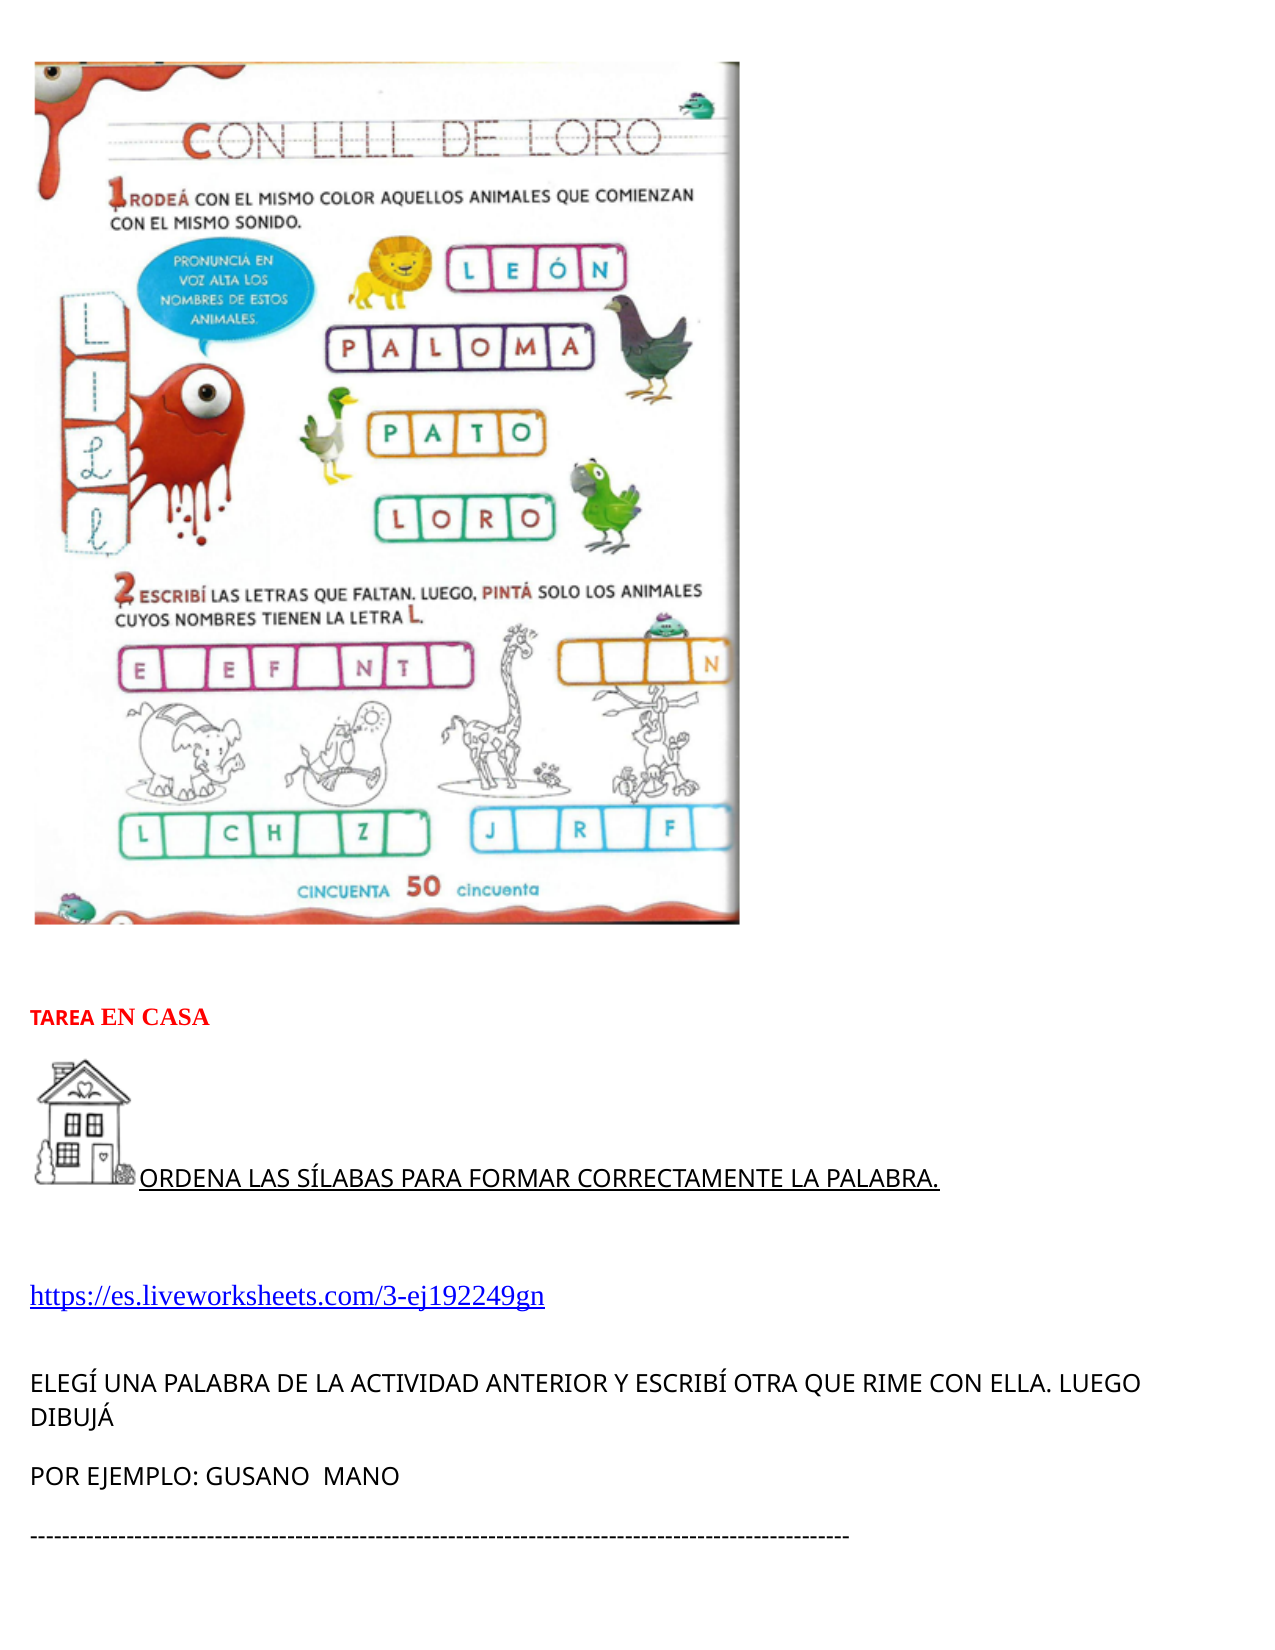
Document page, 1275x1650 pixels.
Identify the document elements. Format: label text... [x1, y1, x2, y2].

text https://es.liveworksheets.com/3-ej192249gn [29, 1278, 1196, 1312]
text ELEGÍ UNA PALABRA DE LA ACTIVIDAD ANTERIOR Y ESCRIBÍ OTRA QUE RIME CON ELLA. LUEGO DIBUJÁ [29, 1366, 1196, 1434]
text TAREA EN CASA [29, 1002, 1196, 1031]
picture [32, 59, 743, 928]
text ------------------------------------------------------------------------------------------------------ [29, 1518, 1196, 1552]
picture [32, 1056, 139, 1188]
text ORDENA LAS SÍLABAS PARA FORMAR CORRECTAMENTE LA PALABRA. [29, 1056, 1196, 1195]
text POR EJEMPLO: GUSANO MANO [29, 1459, 1196, 1493]
